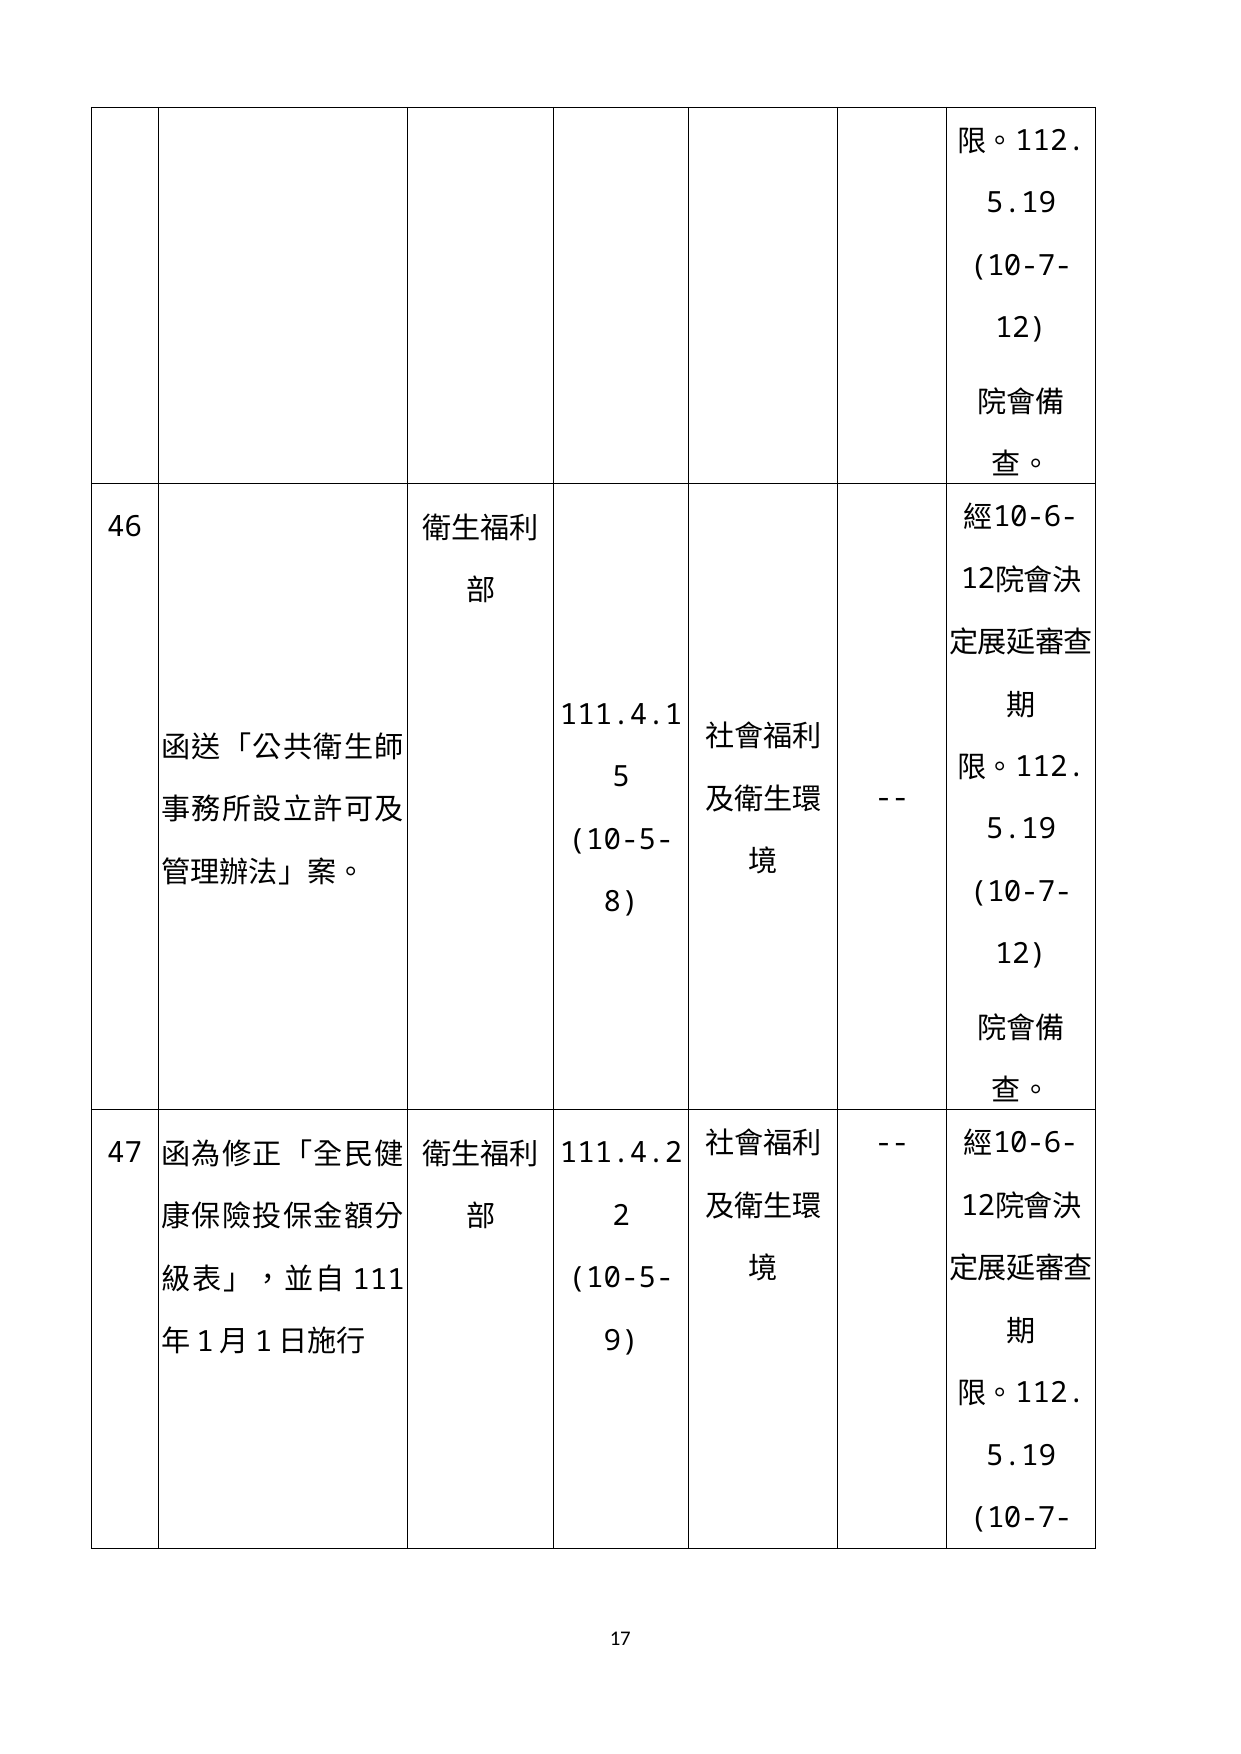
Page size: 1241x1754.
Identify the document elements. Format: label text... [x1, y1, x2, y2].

table_cell -- [838, 484, 946, 1109]
table_cell 函送「公共衛生師事務所設立許可及管理辦法」案。 [159, 484, 407, 1109]
table_cell 經10-6-12院會決定展延審查期限。112.5.19 (10-7- [947, 1110, 1095, 1547]
table_cell 社會福利及衛生環境 [689, 1110, 837, 1547]
table_cell [408, 108, 553, 483]
table_cell -- [838, 1110, 946, 1547]
table_cell 社會福利及衛生環境 [689, 484, 837, 1109]
table_cell 衛生福利部 [408, 484, 553, 1109]
table_cell [159, 108, 407, 483]
table_cell 限。112.5.19 (10-7-12) 院會備查。 [947, 108, 1095, 483]
table_cell [554, 108, 688, 483]
table_cell [92, 484, 158, 1109]
table_cell 衛生福利部 [408, 1110, 553, 1547]
table_cell 111.4.22 (10-5-9) [554, 1110, 688, 1547]
table_cell 111.4.15 (10-5-8) [554, 484, 688, 1109]
table_cell [689, 108, 837, 483]
table_cell [92, 1110, 158, 1547]
table_cell -- [838, 108, 946, 483]
table_cell [92, 108, 158, 483]
table_cell 經10-6-12院會決定展延審查期限。112.5.19 (10-7-12) 院會備查。 [947, 484, 1095, 1109]
table_cell 函為修正「全民健康保險投保金額分級表」，並自111年1月1日施行 [159, 1110, 407, 1547]
